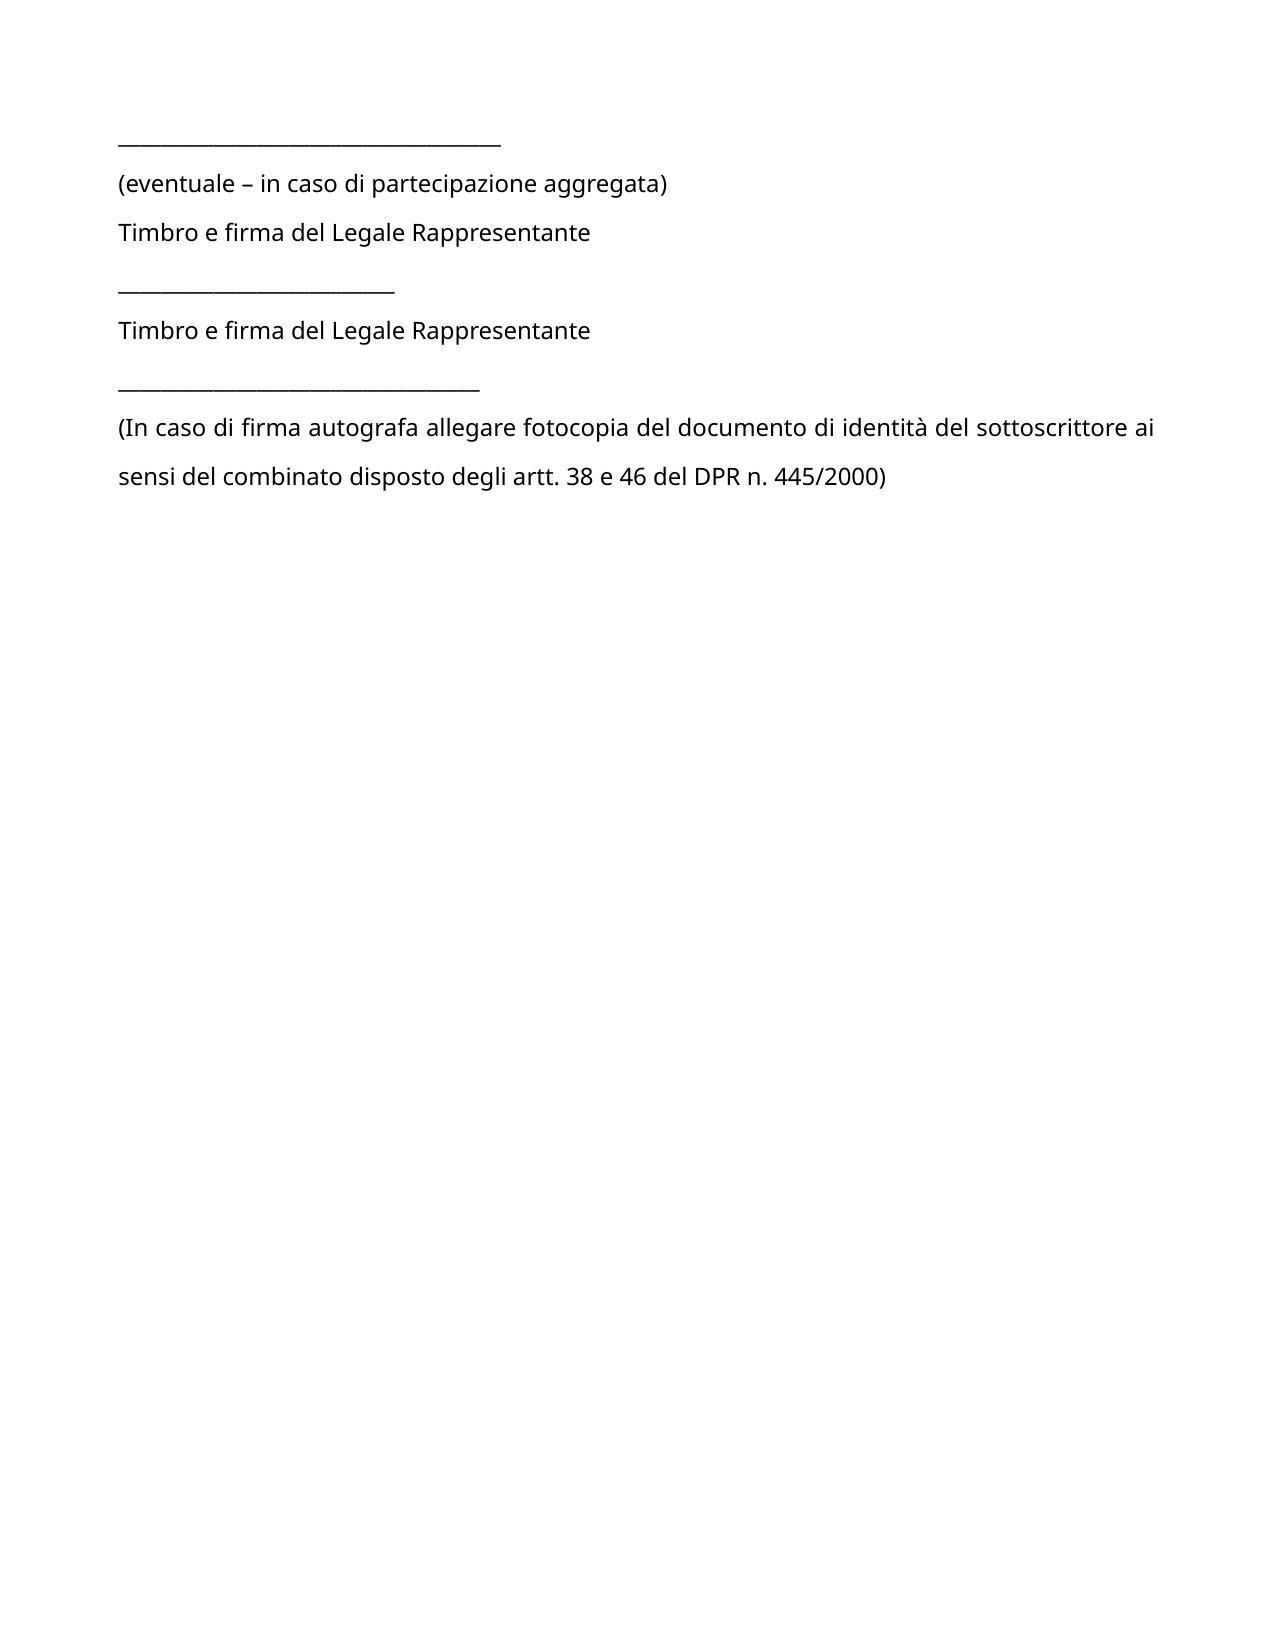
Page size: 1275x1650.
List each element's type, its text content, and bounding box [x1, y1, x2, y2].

text ____________________________________ [118, 118, 1157, 151]
text (In caso di firma autografa allegare fotocopia del documento di identità del sottoscrittore ai sensi del combinato disposto degli artt. 38 e 46 del DPR n. 445/2000) [118, 411, 1157, 493]
text Timbro e firma del Legale Rappresentante [118, 313, 1157, 346]
text (eventuale – in caso di partecipazione aggregata) [118, 167, 1157, 199]
text __________________________________ [118, 362, 1157, 395]
text Timbro e firma del Legale Rappresentante [118, 216, 1157, 248]
text __________________________ [118, 265, 1157, 297]
